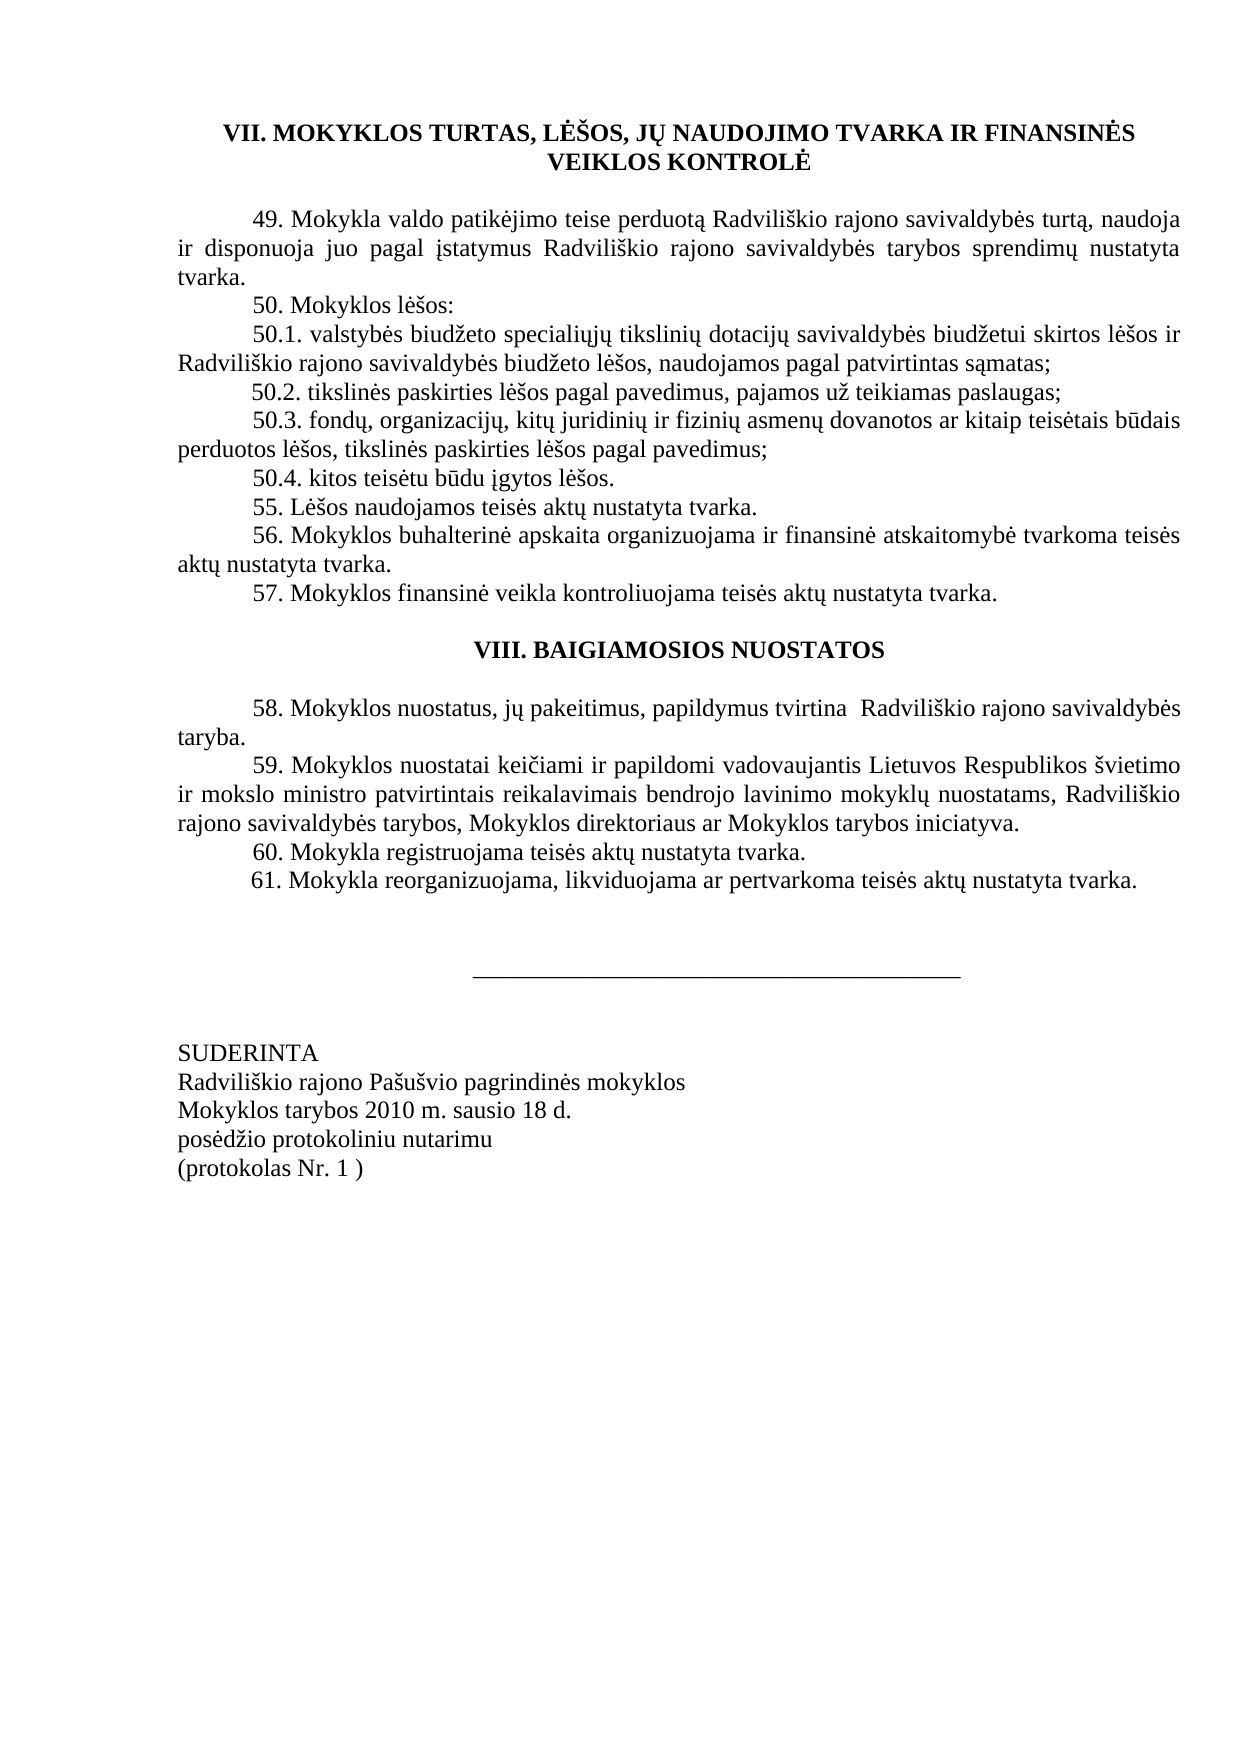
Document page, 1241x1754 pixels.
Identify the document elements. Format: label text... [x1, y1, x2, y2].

text 55. Lėšos naudojamos teisės aktų nustatyta tvarka. [177, 492, 1181, 521]
text 50.3. fondų, organizacijų, kitų juridinių ir fizinių asmenų dovanotos ar kitaip teisėtais būdais perduotos lėšos, tikslinės paskirties lėšos pagal pavedimus; [177, 406, 1181, 463]
text 50.4. kitos teisėtu būdu įgytos lėšos. [177, 463, 1181, 492]
text VIII. BAIGIAMOSIOS NUOSTATOS [177, 636, 1181, 664]
text SUDERINTA [177, 1038, 1181, 1067]
text 50. Mokyklos lėšos: [252, 291, 1181, 319]
text 50.1. valstybės biudžeto specialiųjų tikslinių dotacijų savivaldybės biudžetui skirtos lėšos ir Radviliškio rajono savivaldybės biudžeto lėšos, naudojamos pagal patvirtintas sąmatas; [177, 319, 1181, 377]
text 59. Mokyklos nuostatai keičiami ir papildomi vadovaujantis Lietuvos Respublikos švietimo ir mokslo ministro patvirtintais reikalavimais bendrojo lavinimo mokyklų nuostatams, Radviliškio rajono savivaldybės tarybos, Mokyklos direktoriaus ar Mokyklos tarybos iniciatyva. [177, 751, 1181, 837]
text _______________________________________ [177, 952, 1181, 981]
text Mokyklos tarybos 2010 m. sausio 18 d. [177, 1096, 1181, 1124]
text posėdžio protokoliniu nutarimu [177, 1124, 1181, 1153]
text Radviliškio rajono Pašušvio pagrindinės mokyklos [177, 1067, 1181, 1096]
text 58. Mokyklos nuostatus, jų pakeitimus, papildymus tvirtina Radviliškio rajono savivaldybės taryba. [177, 693, 1181, 751]
text 56. Mokyklos buhalterinė apskaita organizuojama ir finansinė atskaitomybė tvarkoma teisės aktų nustatyta tvarka. [177, 521, 1181, 578]
text 61. Mokykla reorganizuojama, likviduojama ar pertvarkoma teisės aktų nustatyta tvarka. [177, 866, 1181, 894]
text (protokolas Nr. 1 ) [177, 1153, 1181, 1182]
text 60. Mokykla registruojama teisės aktų nustatyta tvarka. [251, 837, 1181, 866]
text VII. MOKYKLOS TURTAS, LĖŠOS, JŲ NAUDOJIMO TVARKA IR FINANSINĖS VEIKLOS KONTROLĖ [177, 118, 1181, 176]
text 50.2. tikslinės paskirties lėšos pagal pavedimus, pajamos už teikiamas paslaugas; [177, 377, 1181, 406]
text 57. Mokyklos finansinė veikla kontroliuojama teisės aktų nustatyta tvarka. [177, 578, 1181, 607]
text 49. Mokykla valdo patikėjimo teise perduotą Radviliškio rajono savivaldybės turtą, naudoja ir disponuoja juo pagal įstatymus Radviliškio rajono savivaldybės tarybos sprendimų nustatyta tvarka. [177, 204, 1181, 291]
